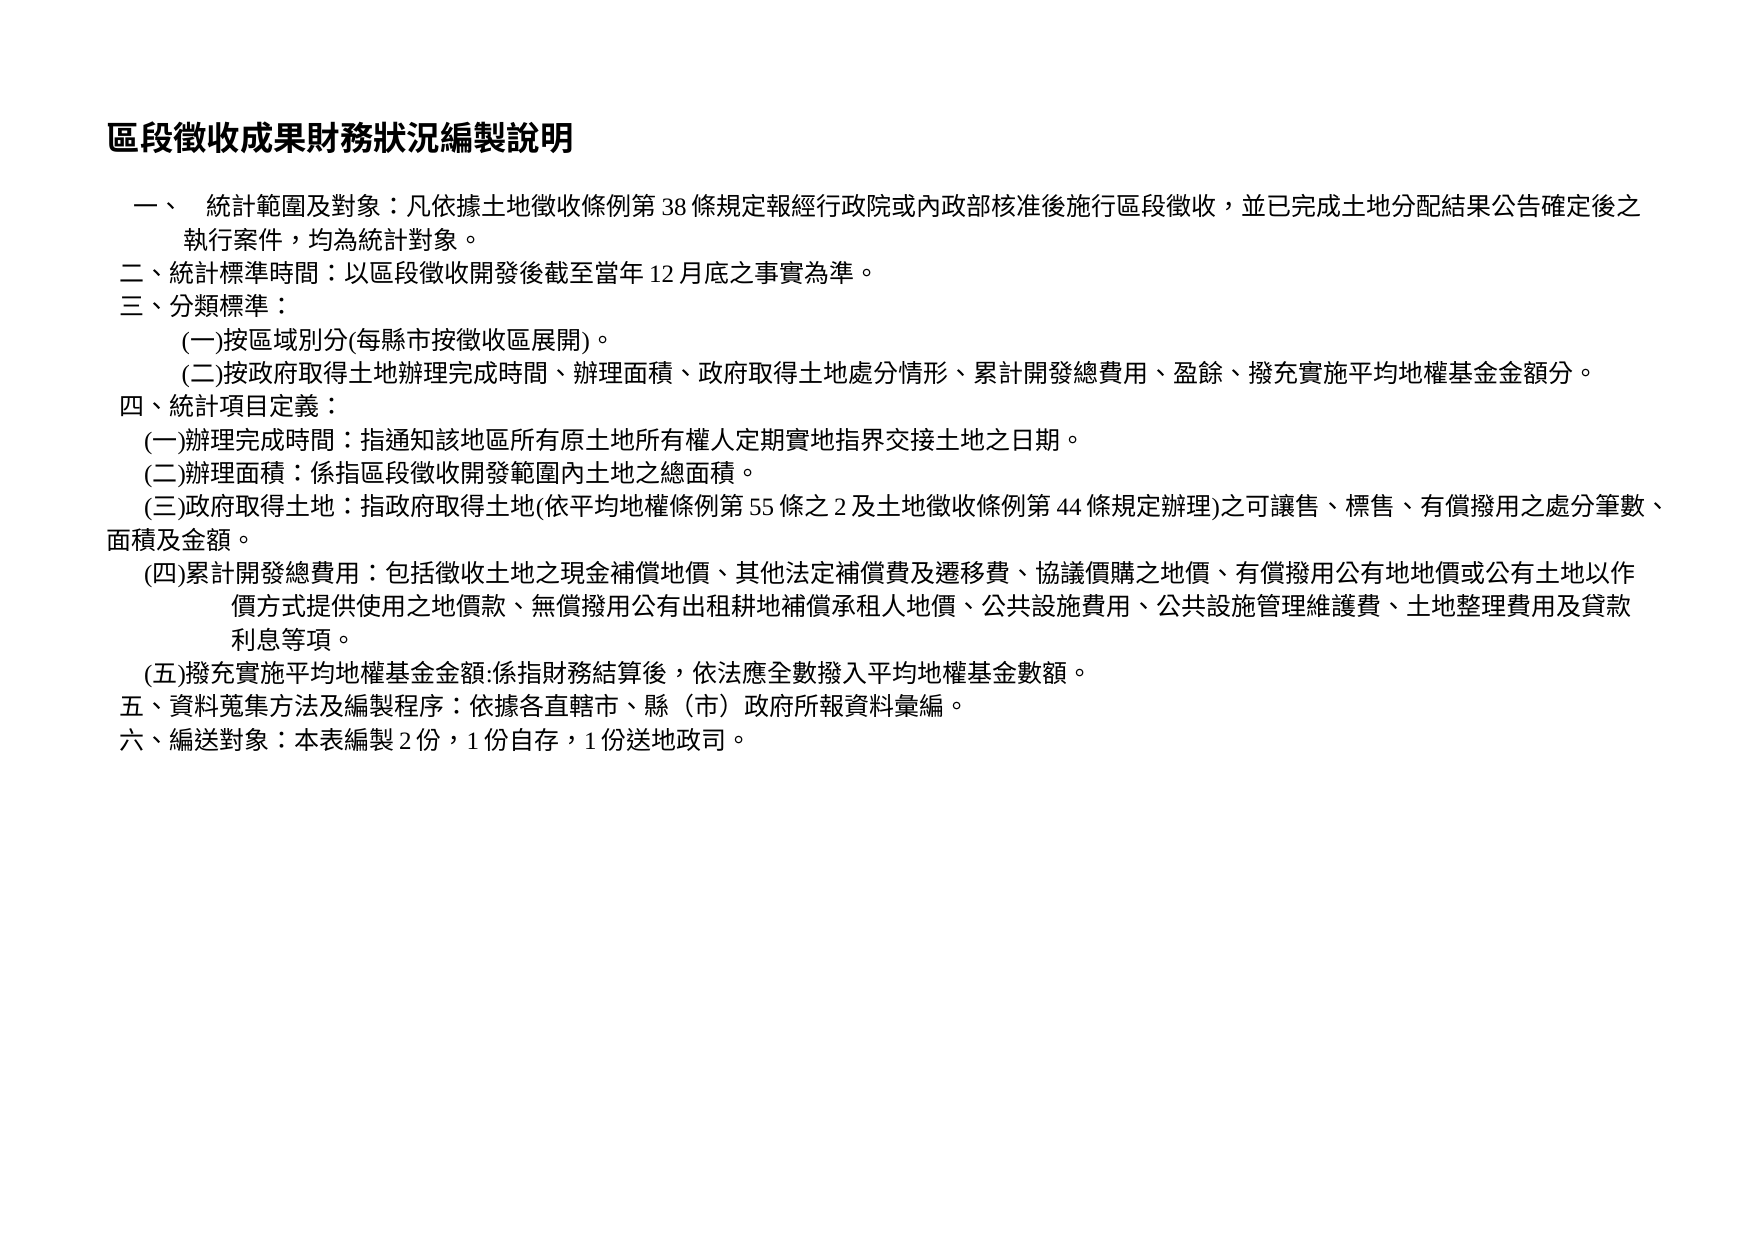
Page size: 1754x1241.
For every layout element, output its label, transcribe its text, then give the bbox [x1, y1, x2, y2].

text (二)按政府取得土地辦理完成時間、辦理面積、政府取得土地處分情形、累計開發總費用、盈餘、撥充實施平均地權基金金額分。 [156, 356, 1648, 389]
list 統計範圍及對象：凡依據土地徵收條例第38條規定報經行政院或內政部核准後施行區段徵收，並已完成土地分配結果公告確定後之執行案件，均為統計對象。 [133, 189, 1648, 256]
text (一)辦理完成時間：指通知該地區所有原土地所有權人定期實地指界交接土地之日期。 [106, 422, 1648, 456]
text 二、統計標準時間：以區段徵收開發後截至當年12月底之事實為準。 [106, 256, 1648, 289]
text 五、資料蒐集方法及編製程序：依據各直轄市、縣（市）政府所報資料彙編。 [106, 689, 1648, 722]
text 六、編送對象：本表編製2份，1份自存，1份送地政司。 [106, 722, 1648, 756]
text (三)政府取得土地：指政府取得土地(依平均地權條例第55條之2及土地徵收條例第44條規定辦理)之可讓售、標售、有償撥用之處分筆數、面積及金額。 [106, 489, 1648, 556]
text (一)按區域別分(每縣市按徵收區展開)。 [106, 322, 1648, 356]
text 四、統計項目定義： [106, 389, 1648, 422]
text (四)累計開發總費用：包括徵收土地之現金補償地價、其他法定補償費及遷移費、協議價購之地價、有償撥用公有地地價或公有土地以作價方式提供使用之地價款、無償撥用公有出租耕地補償承租人地價、公共設施費用、公共設施管理維護費、土地整理費用及貸款利息等項。 [106, 556, 1648, 656]
text (五)撥充實施平均地權基金金額:係指財務結算後，依法應全數撥入平均地權基金數額。 [106, 656, 1648, 689]
text 三、分類標準： [106, 289, 1648, 322]
text 區段徵收成果財務狀況編製說明 [106, 112, 1648, 160]
text (二)辦理面積：係指區段徵收開發範圍內土地之總面積。 [106, 456, 1648, 489]
